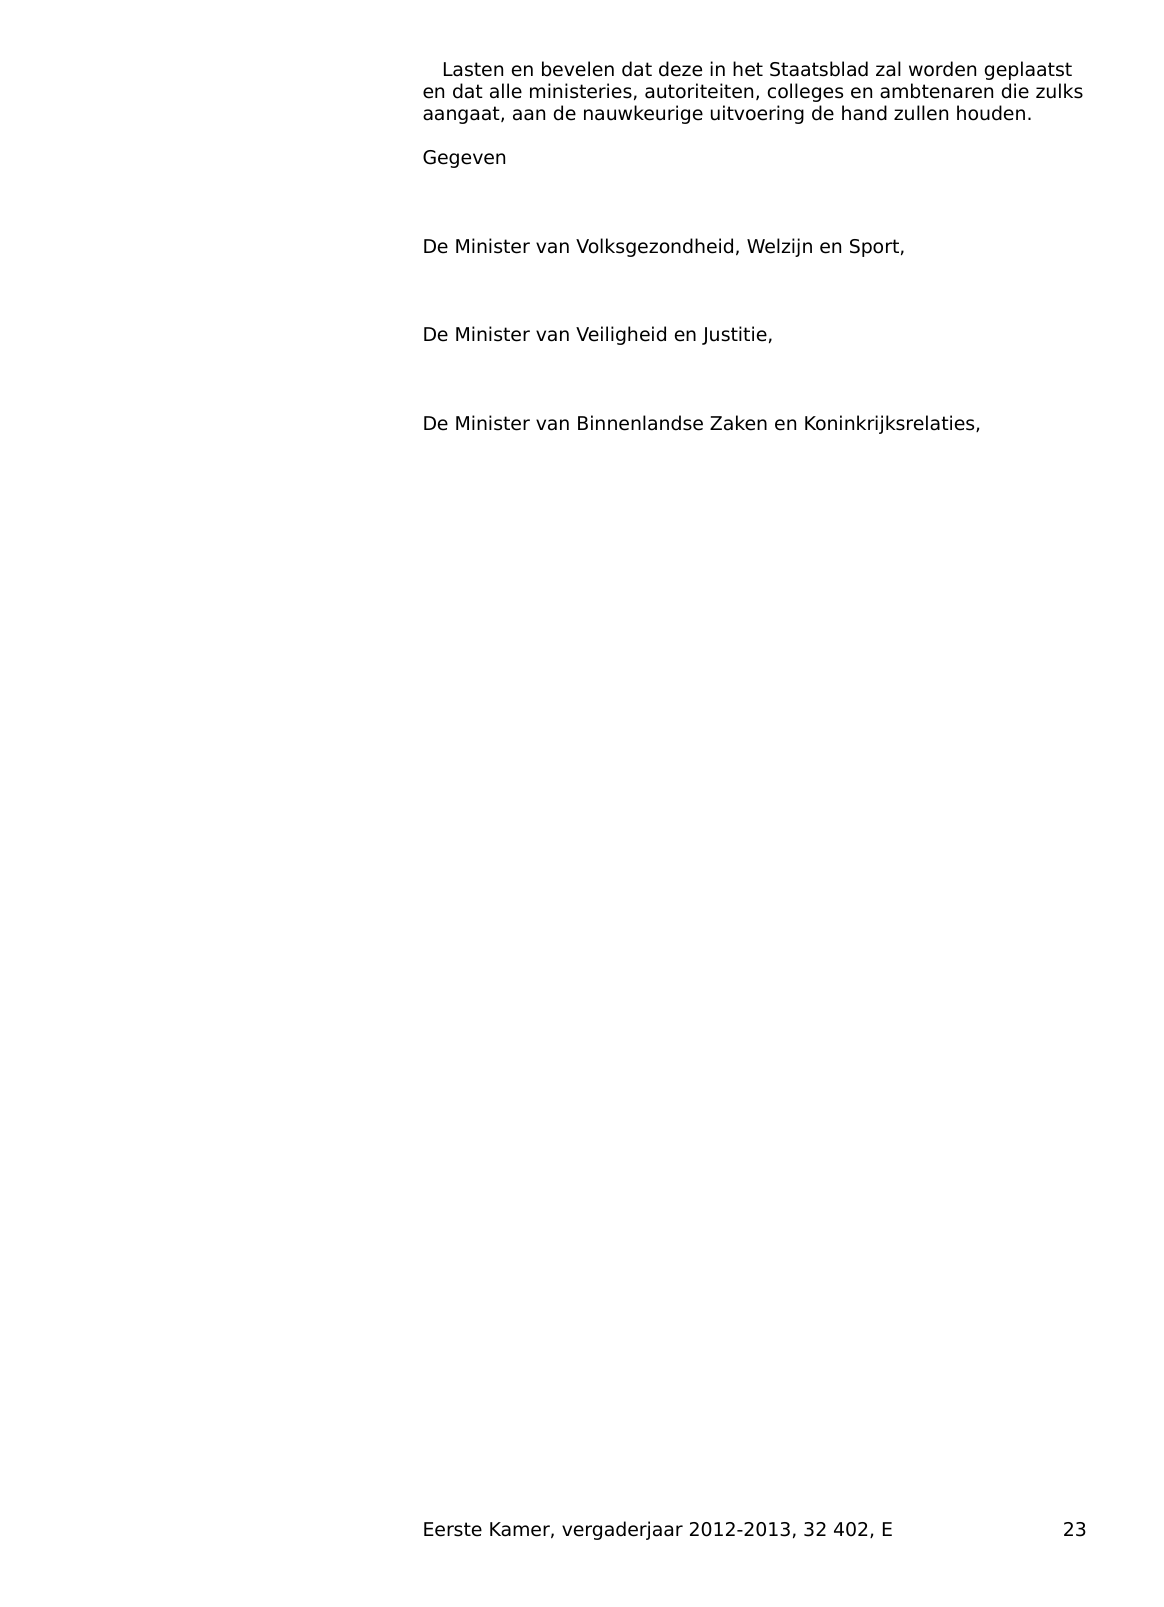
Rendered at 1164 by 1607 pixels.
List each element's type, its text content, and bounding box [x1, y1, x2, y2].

text Lasten en bevelen dat deze in het Staatsblad zal worden geplaatst en dat alle ministeries, autoriteiten, colleges en ambtenaren die zulks aangaat, aan de nauwkeurige uitvoering de hand zullen houden. [422, 59, 1087, 125]
text De Minister van Volksgezondheid, Welzijn en Sport, [422, 236, 1087, 258]
text De Minister van Binnenlandse Zaken en Koninkrijksrelaties, [422, 413, 1087, 435]
text Gegeven [422, 147, 1087, 169]
text De Minister van Veiligheid en Justitie, [422, 324, 1087, 346]
